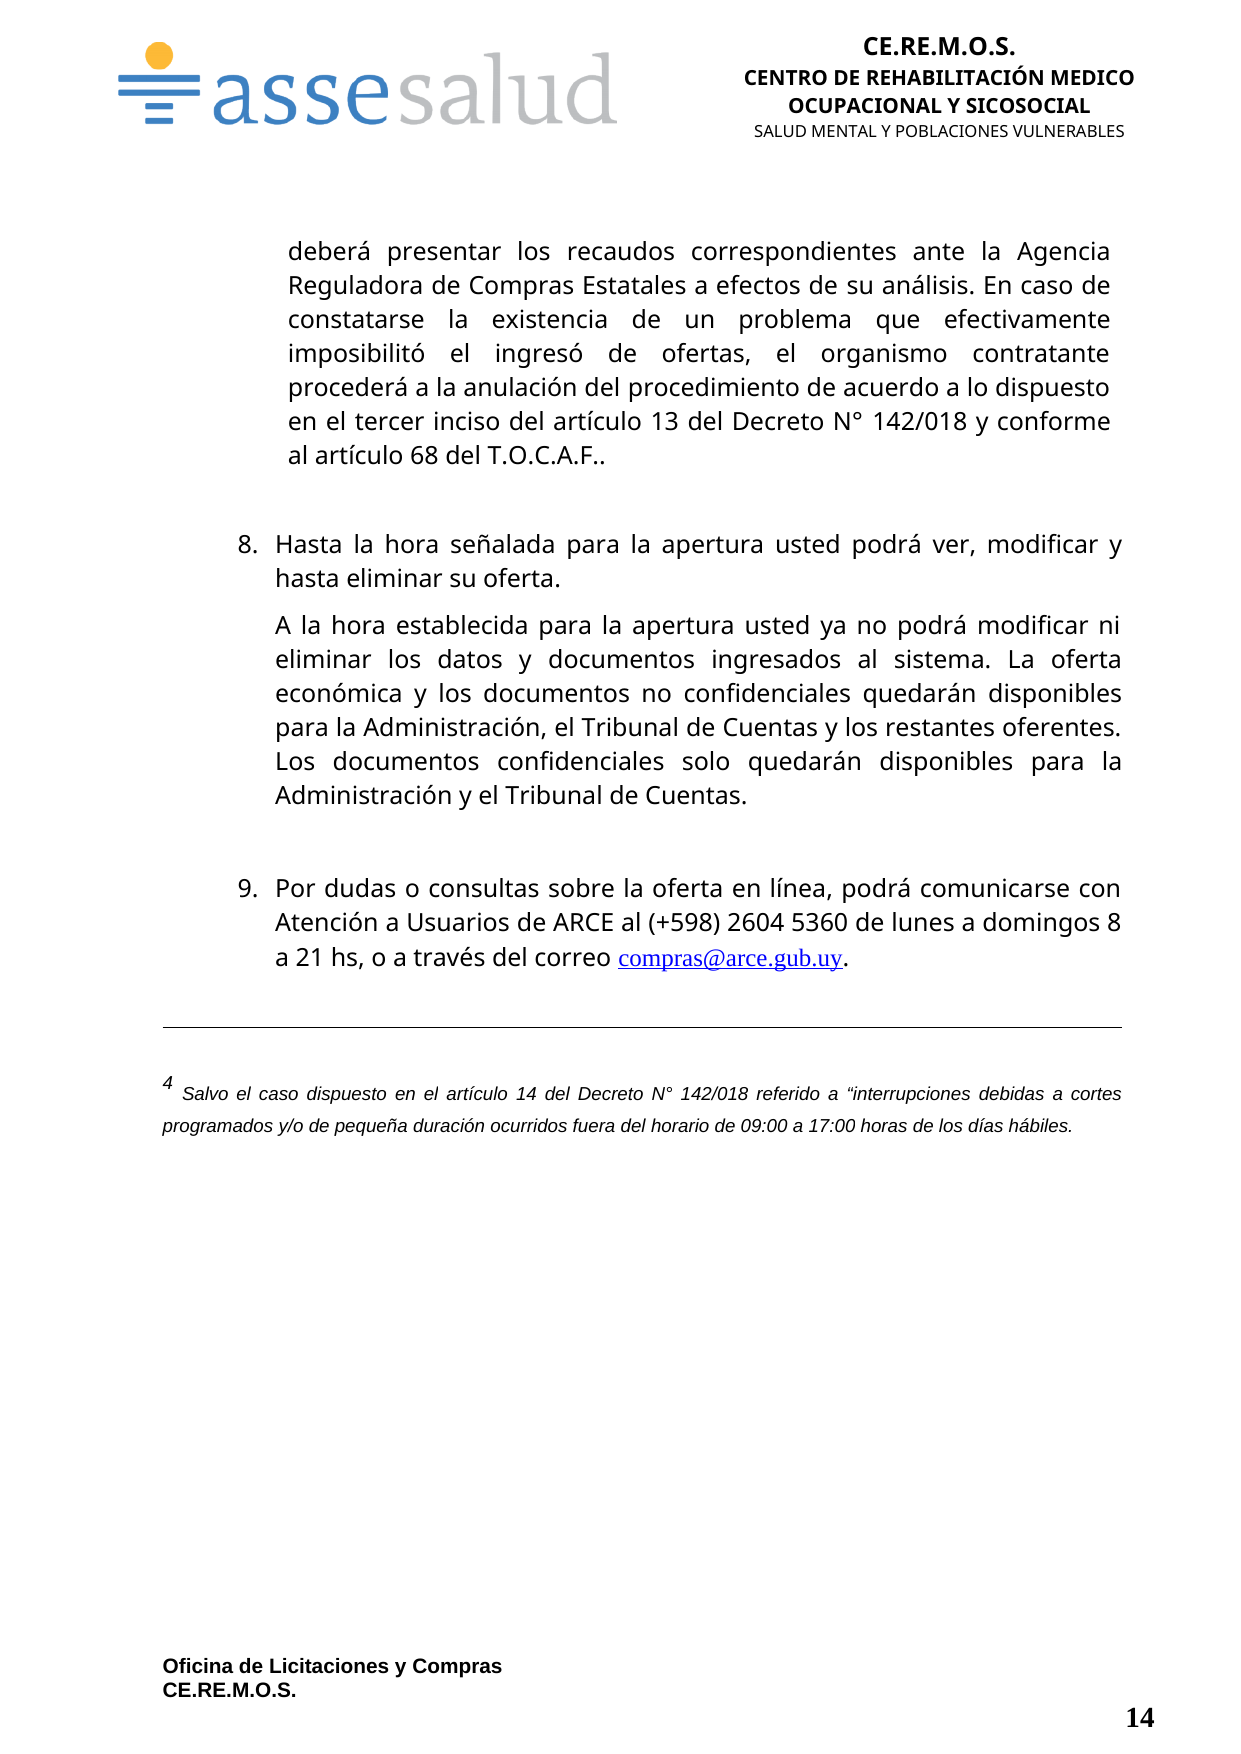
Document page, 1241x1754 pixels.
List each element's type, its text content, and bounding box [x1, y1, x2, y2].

picture [111, 33, 621, 144]
list Hasta la hora señalada para la apertura usted podrá ver, modificar y hasta eliminar su oferta. [237, 527, 1122, 595]
text deberá presentar los recaudos correspondientes ante la Agencia Reguladora de Compras Estatales a efectos de su análisis. En caso de constatarse la existencia de un problema que efectivamente imposibilitó el ingresó de ofertas, el organismo contratante procederá a la anulación del procedimiento de acuerdo a lo dispuesto en el tercer inciso del artículo 13 del Decreto N° 142/018 y conforme al artículo 68 del T.O.C.A.F.. [288, 234, 1111, 472]
text A la hora establecida para la apertura usted ya no podrá modificar ni eliminar los datos y documentos ingresados al sistema. La oferta económica y los documentos no confidenciales quedarán disponibles para la Administración, el Tribunal de Cuentas y los restantes oferentes. Los documentos confidenciales solo quedarán disponibles para la Administración y el Tribunal de Cuentas. [275, 608, 1122, 812]
list Por dudas o consultas sobre la oferta en línea, podrá comunicarse con Atención a Usuarios de ARCE al (+598) 2604 5360 de lunes a domingos 8 a 21 hs, o a través del correo compras@arce.gub.uy. [237, 871, 1122, 973]
text 4 Salvo el caso dispuesto en el artículo 14 del Decreto N° 142/018 referido a “interrupciones debidas a cortes programados y/o de pequeña duración ocurridos fuera del horario de 09:00 a 17:00 horas de los días hábiles. [162, 1068, 1122, 1137]
